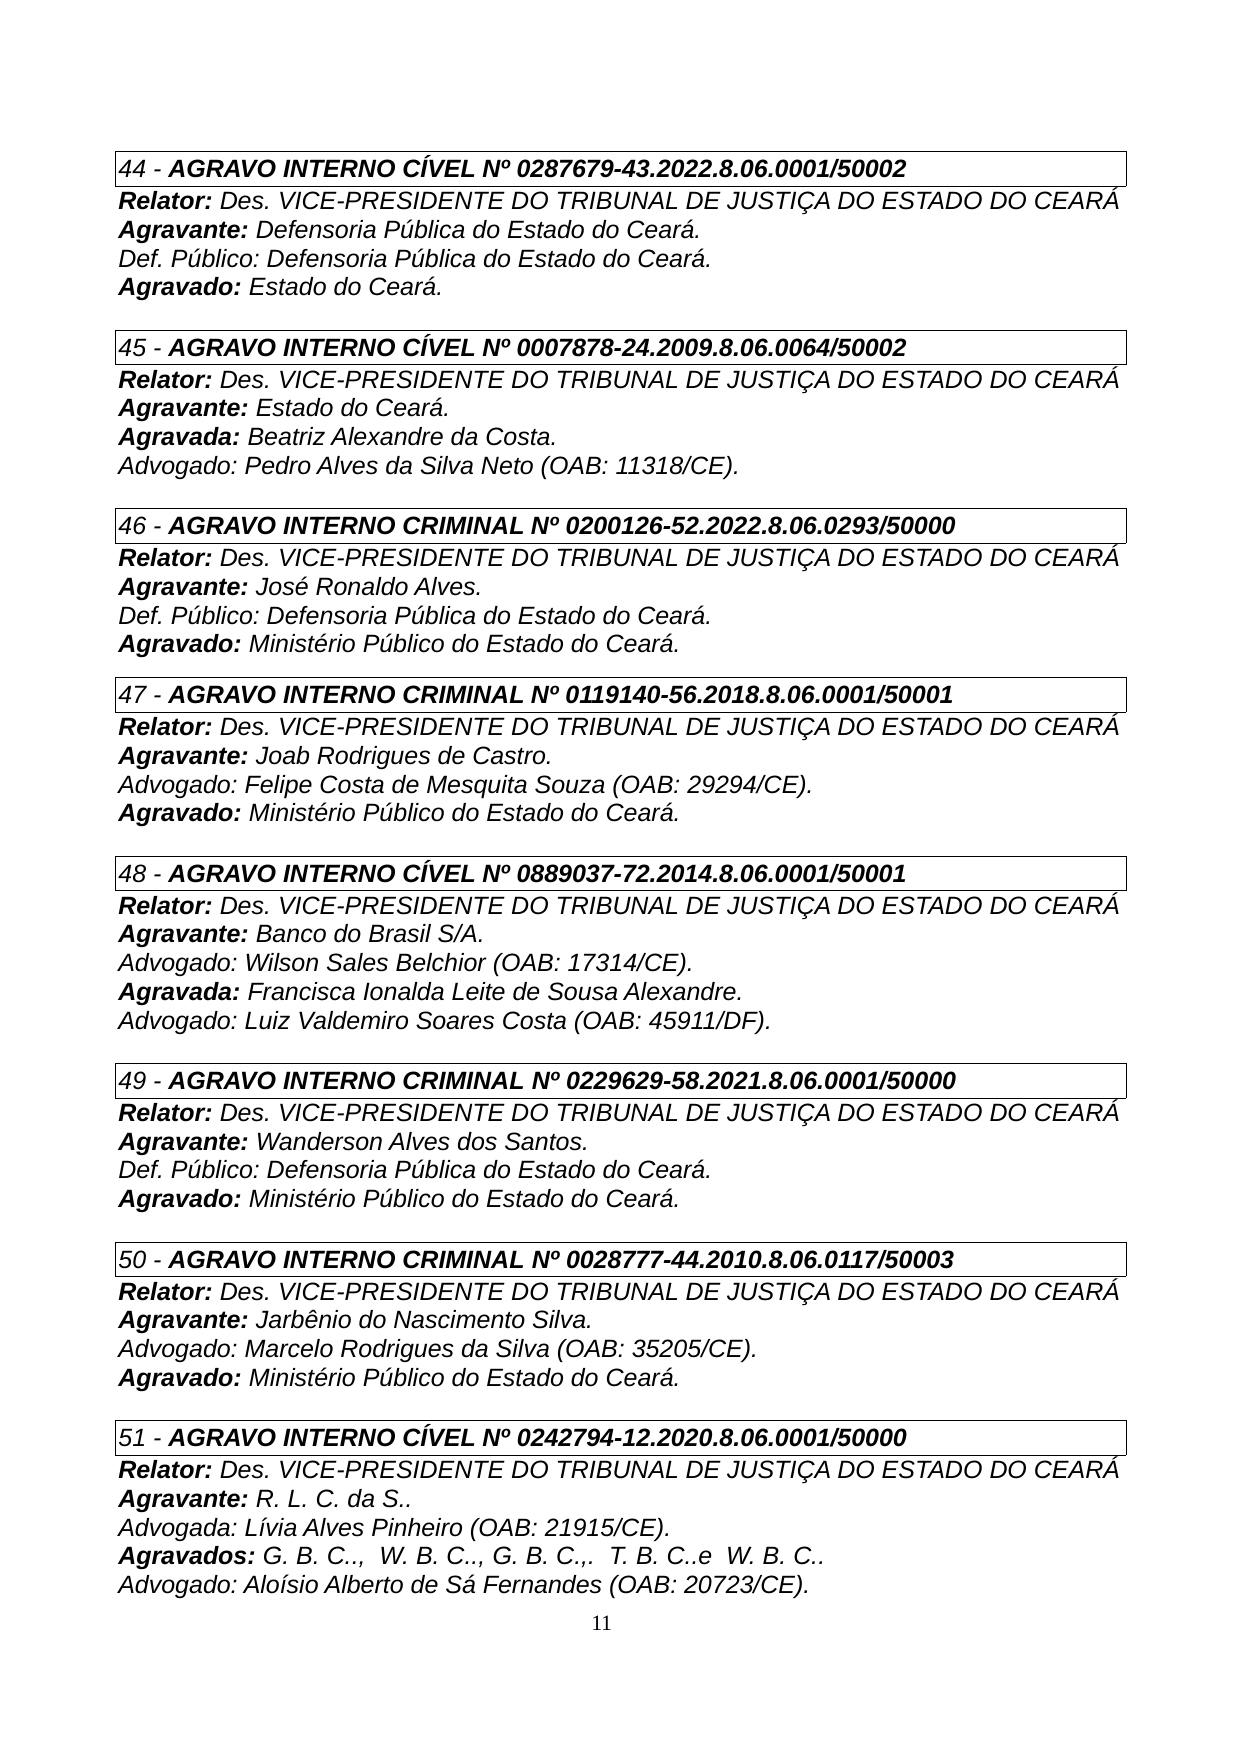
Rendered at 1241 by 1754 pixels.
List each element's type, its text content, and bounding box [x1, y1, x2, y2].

text Advogado: Pedro Alves da Silva Neto (OAB: 11318/CE). [118, 451, 1123, 479]
text Agravante: R. L. C. da S.. [118, 1484, 1123, 1512]
text Agravante: Estado do Ceará. [118, 393, 1123, 422]
text Relator: Des. VICE-PRESIDENTE DO TRIBUNAL DE JUSTIÇA DO ESTADO DO CEARÁ [118, 365, 1123, 393]
text Agravante: Joab Rodrigues de Castro. [118, 741, 1123, 769]
text Relator: Des. VICE-PRESIDENTE DO TRIBUNAL DE JUSTIÇA DO ESTADO DO CEARÁ [118, 891, 1123, 919]
text Advogada: Lívia Alves Pinheiro (OAB: 21915/CE). [118, 1512, 1123, 1541]
text 47 - AGRAVO INTERNO CRIMINAL Nº 0119140-56.2018.8.06.0001/50001 [116, 678, 1126, 712]
text Def. Público: Defensoria Pública do Estado do Ceará. [118, 1155, 1123, 1184]
text Relator: Des. VICE-PRESIDENTE DO TRIBUNAL DE JUSTIÇA DO ESTADO DO CEARÁ [118, 187, 1123, 215]
text Agravante: Wanderson Alves dos Santos. [118, 1127, 1123, 1155]
text Advogado: Luiz Valdemiro Soares Costa (OAB: 45911/DF). [118, 1006, 1123, 1034]
text Advogado: Wilson Sales Belchior (OAB: 17314/CE). [118, 948, 1123, 977]
text Agravado: Ministério Público do Estado do Ceará. [118, 1184, 1123, 1213]
text Agravado: Ministério Público do Estado do Ceará. [118, 1363, 1123, 1391]
text Agravante: José Ronaldo Alves. [118, 572, 1123, 601]
text Agravada: Francisca Ionalda Leite de Sousa Alexandre. [118, 977, 1123, 1006]
text Relator: Des. VICE-PRESIDENTE DO TRIBUNAL DE JUSTIÇA DO ESTADO DO CEARÁ [118, 1456, 1123, 1484]
text 48 - AGRAVO INTERNO CÍVEL Nº 0889037-72.2014.8.06.0001/50001 [116, 857, 1126, 890]
text Relator: Des. VICE-PRESIDENTE DO TRIBUNAL DE JUSTIÇA DO ESTADO DO CEARÁ [118, 544, 1123, 572]
text Def. Público: Defensoria Pública do Estado do Ceará. [118, 243, 1123, 272]
text 44 - AGRAVO INTERNO CÍVEL Nº 0287679-43.2022.8.06.0001/50002 [116, 152, 1126, 186]
text Agravado: Estado do Ceará. [118, 272, 1123, 301]
text Def. Público: Defensoria Pública do Estado do Ceará. [118, 601, 1123, 629]
text 50 - AGRAVO INTERNO CRIMINAL Nº 0028777-44.2010.8.06.0117/50003 [116, 1243, 1126, 1276]
text 49 - AGRAVO INTERNO CRIMINAL Nº 0229629-58.2021.8.06.0001/50000 [116, 1064, 1126, 1098]
text Relator: Des. VICE-PRESIDENTE DO TRIBUNAL DE JUSTIÇA DO ESTADO DO CEARÁ [118, 1099, 1123, 1127]
text Advogado: Marcelo Rodrigues da Silva (OAB: 35205/CE). [118, 1334, 1123, 1363]
text Agravante: Jarbênio do Nascimento Silva. [118, 1305, 1123, 1334]
text Advogado: Aloísio Alberto de Sá Fernandes (OAB: 20723/CE). [118, 1570, 1123, 1599]
text 46 - AGRAVO INTERNO CRIMINAL Nº 0200126-52.2022.8.06.0293/50000 [116, 509, 1126, 543]
text 45 - AGRAVO INTERNO CÍVEL Nº 0007878-24.2009.8.06.0064/50002 [116, 331, 1126, 364]
text 51 - AGRAVO INTERNO CÍVEL Nº 0242794-12.2020.8.06.0001/50000 [116, 1421, 1126, 1455]
text Agravado: Ministério Público do Estado do Ceará. [118, 798, 1123, 827]
text Agravado: Ministério Público do Estado do Ceará. [118, 629, 1123, 658]
text Agravados: G. B. C.., W. B. C.., G. B. C.,. T. B. C..e W. B. C.. [118, 1541, 1123, 1570]
text Relator: Des. VICE-PRESIDENTE DO TRIBUNAL DE JUSTIÇA DO ESTADO DO CEARÁ [118, 713, 1123, 741]
text Relator: Des. VICE-PRESIDENTE DO TRIBUNAL DE JUSTIÇA DO ESTADO DO CEARÁ [118, 1277, 1123, 1305]
text Advogado: Felipe Costa de Mesquita Souza (OAB: 29294/CE). [118, 769, 1123, 798]
text Agravante: Banco do Brasil S/A. [118, 919, 1123, 948]
text Agravada: Beatriz Alexandre da Costa. [118, 422, 1123, 451]
text Agravante: Defensoria Pública do Estado do Ceará. [118, 215, 1123, 243]
